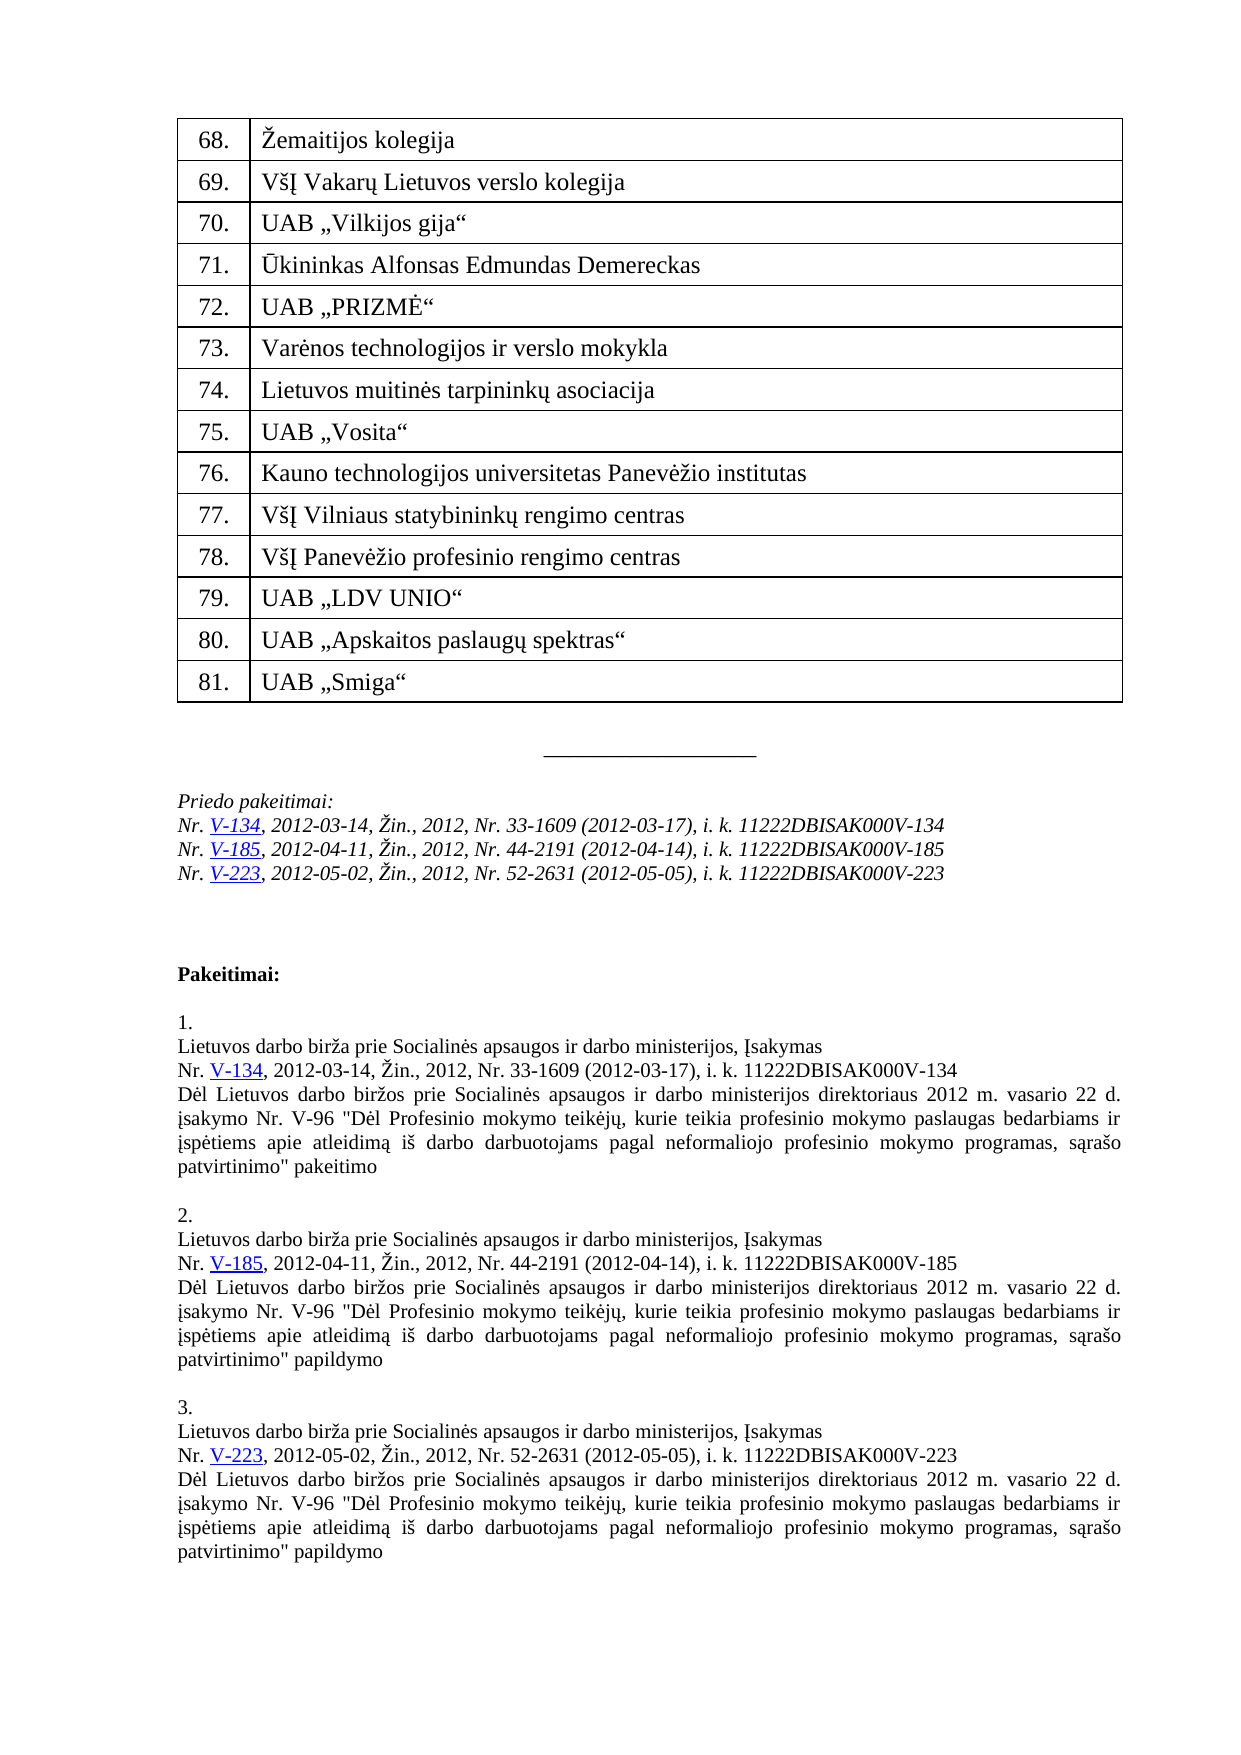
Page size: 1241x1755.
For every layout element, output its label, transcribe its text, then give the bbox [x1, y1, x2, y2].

table_cell UAB „PRIZMĖ“ [251, 286, 1122, 326]
text Dėl Lietuvos darbo biržos prie Socialinės apsaugos ir darbo ministerijos direktoriaus 2012 m. vasario 22 d. įsakymo Nr. V-96 "Dėl Profesinio mokymo teikėjų, kurie teikia profesinio mokymo paslaugas bedarbiams ir įspėtiems apie atleidimą iš darbo darbuotojams pagal neformaliojo profesinio mokymo programas, sąrašo patvirtinimo" papildymo [177, 1467, 1122, 1563]
table_cell 74. [178, 369, 249, 410]
table_cell 72. [178, 286, 249, 326]
text 2. [177, 1202, 1122, 1227]
text 3. [177, 1395, 1122, 1419]
table_cell 71. [178, 244, 249, 285]
text Dėl Lietuvos darbo biržos prie Socialinės apsaugos ir darbo ministerijos direktoriaus 2012 m. vasario 22 d. įsakymo Nr. V-96 "Dėl Profesinio mokymo teikėjų, kurie teikia profesinio mokymo paslaugas bedarbiams ir įspėtiems apie atleidimą iš darbo darbuotojams pagal neformaliojo profesinio mokymo programas, sąrašo patvirtinimo" papildymo [177, 1275, 1122, 1371]
text Nr. V-134, 2012-03-14, Žin., 2012, Nr. 33-1609 (2012-03-17), i. k. 11222DBISAK000V-134 [177, 813, 1122, 837]
table_cell 73. [178, 328, 249, 368]
table_cell VšĮ Vilniaus statybininkų rengimo centras [251, 494, 1122, 535]
table_cell 80. [178, 619, 249, 660]
table_cell UAB „Apskaitos paslaugų spektras“ [251, 619, 1122, 660]
table_cell UAB „LDV UNIO“ [251, 578, 1122, 618]
table_cell Ūkininkas Alfonsas Edmundas Demereckas [251, 244, 1122, 285]
table_cell 69. [178, 161, 249, 201]
table_cell 81. [178, 661, 249, 701]
text _________________ [177, 731, 1122, 760]
table_cell UAB „Vosita“ [251, 411, 1122, 451]
table_cell 79. [178, 578, 249, 618]
table_cell Lietuvos muitinės tarpininkų asociacija [251, 369, 1122, 410]
text Nr. V-134, 2012-03-14, Žin., 2012, Nr. 33-1609 (2012-03-17), i. k. 11222DBISAK000V-134 [177, 1058, 1122, 1082]
table_cell Kauno technologijos universitetas Panevėžio institutas [251, 453, 1122, 493]
text Nr. V-223, 2012-05-02, Žin., 2012, Nr. 52-2631 (2012-05-05), i. k. 11222DBISAK000V-223 [177, 1443, 1122, 1467]
text Priedo pakeitimai: [177, 789, 1122, 813]
table_cell VšĮ Panevėžio profesinio rengimo centras [251, 536, 1122, 576]
table_cell 78. [178, 536, 249, 576]
text Nr. V-185, 2012-04-11, Žin., 2012, Nr. 44-2191 (2012-04-14), i. k. 11222DBISAK000V-185 [177, 1251, 1122, 1275]
table_cell 75. [178, 411, 249, 451]
table_cell UAB „Smiga“ [251, 661, 1122, 701]
text Nr. V-223, 2012-05-02, Žin., 2012, Nr. 52-2631 (2012-05-05), i. k. 11222DBISAK000V-223 [177, 861, 1122, 885]
text Nr. V-185, 2012-04-11, Žin., 2012, Nr. 44-2191 (2012-04-14), i. k. 11222DBISAK000V-185 [177, 837, 1122, 861]
table_cell VšĮ Vakarų Lietuvos verslo kolegija [251, 161, 1122, 201]
table_cell UAB „Vilkijos gija“ [251, 203, 1122, 243]
text Lietuvos darbo birža prie Socialinės apsaugos ir darbo ministerijos, Įsakymas [177, 1419, 1122, 1443]
text Pakeitimai: [177, 962, 1122, 986]
table_cell Žemaitijos kolegija [251, 119, 1122, 160]
text Lietuvos darbo birža prie Socialinės apsaugos ir darbo ministerijos, Įsakymas [177, 1034, 1122, 1058]
table_cell 68. [178, 119, 249, 160]
table_cell 70. [178, 203, 249, 243]
table_cell Varėnos technologijos ir verslo mokykla [251, 328, 1122, 368]
text Lietuvos darbo birža prie Socialinės apsaugos ir darbo ministerijos, Įsakymas [177, 1227, 1122, 1251]
text 1. [177, 1010, 1122, 1034]
table_cell 77. [178, 494, 249, 535]
text Dėl Lietuvos darbo biržos prie Socialinės apsaugos ir darbo ministerijos direktoriaus 2012 m. vasario 22 d. įsakymo Nr. V-96 "Dėl Profesinio mokymo teikėjų, kurie teikia profesinio mokymo paslaugas bedarbiams ir įspėtiems apie atleidimą iš darbo darbuotojams pagal neformaliojo profesinio mokymo programas, sąrašo patvirtinimo" pakeitimo [177, 1082, 1122, 1178]
table_cell 76. [178, 453, 249, 493]
